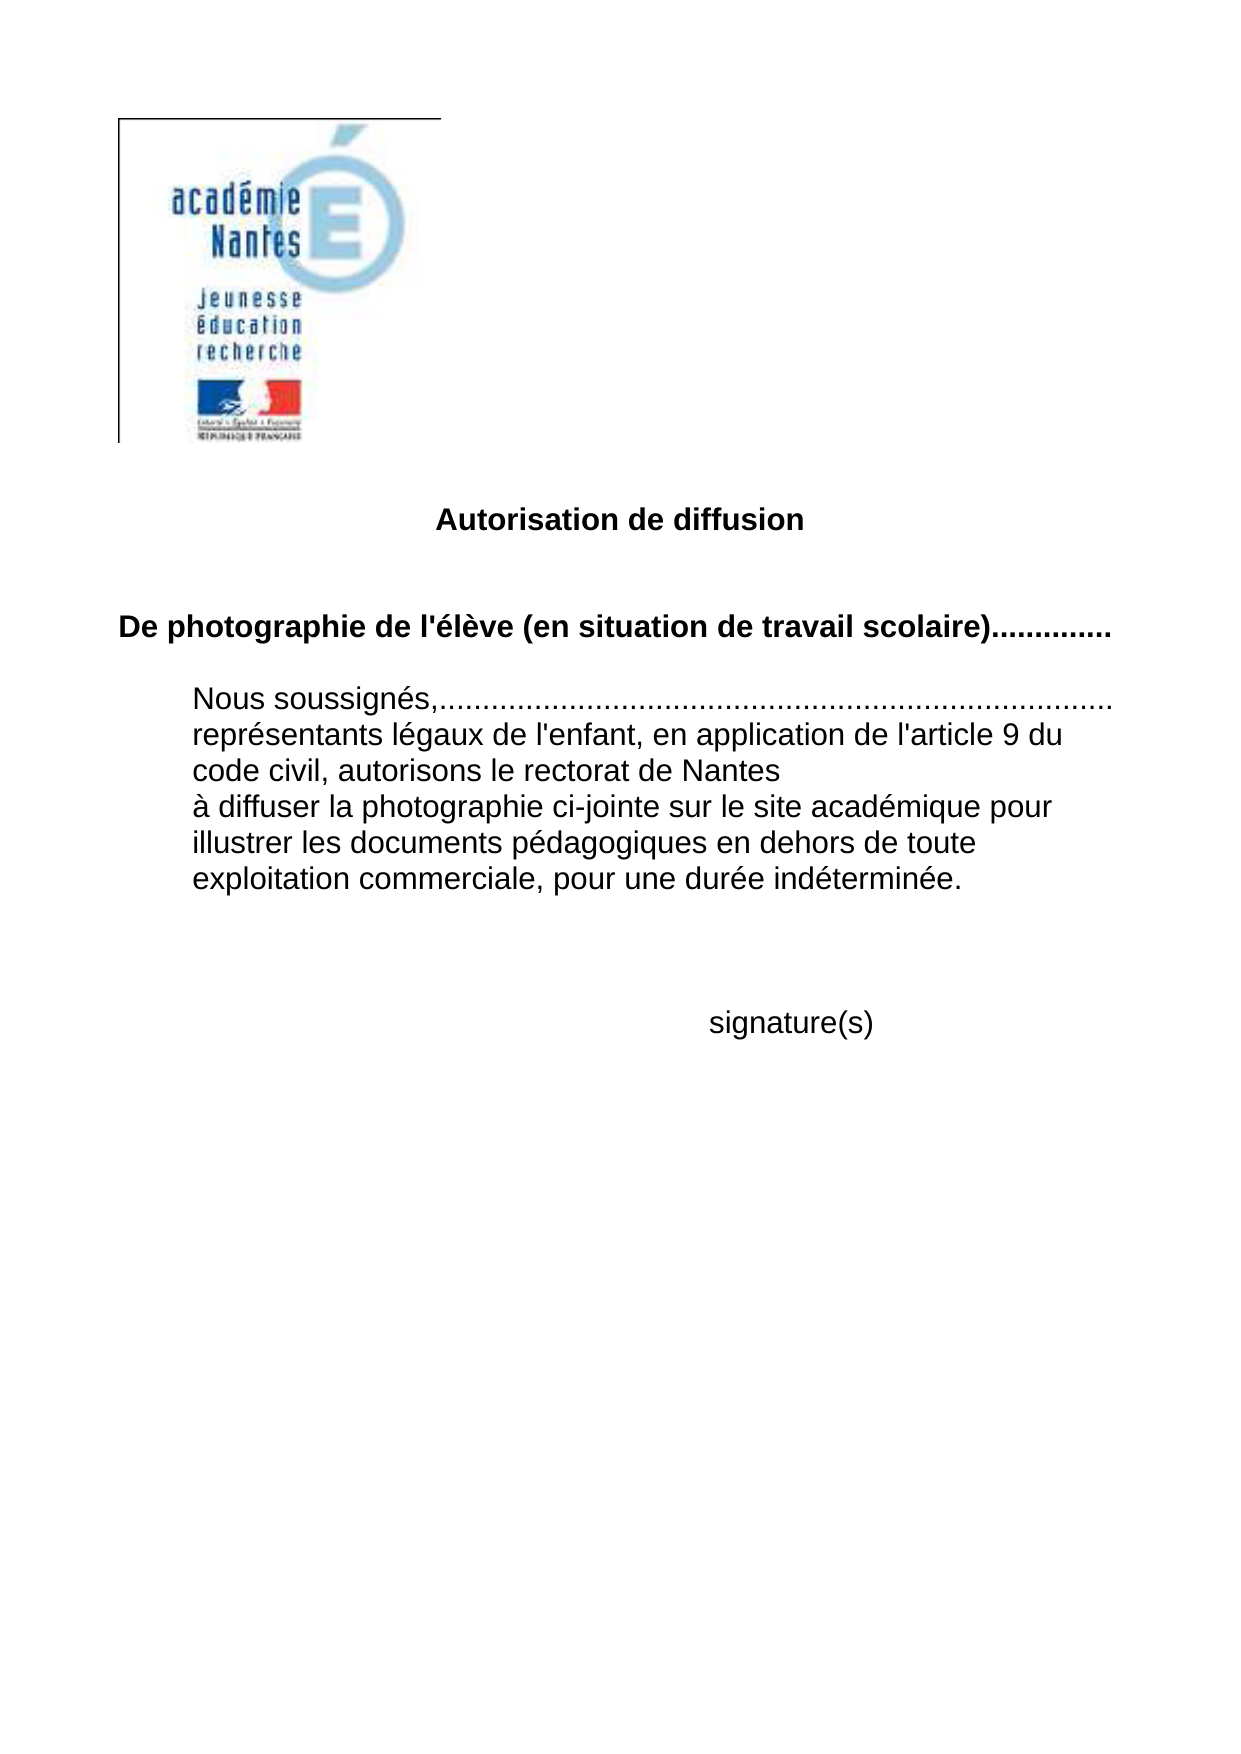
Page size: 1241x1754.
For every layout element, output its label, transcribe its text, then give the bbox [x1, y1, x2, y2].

text représentants légaux de l'enfant, en application de l'article 9 du code civil, autorisons le rectorat de Nantes [118, 716, 1122, 788]
text De photographie de l'élève (en situation de travail scolaire).............. [118, 608, 1122, 644]
text signature(s) [118, 1004, 1122, 1039]
text à diffuser la photographie ci-jointe sur le site académique pour illustrer les documents pédagogiques en dehors de toute exploitation commerciale, pour une durée indéterminée. [118, 788, 1122, 896]
text Autorisation de diffusion [118, 501, 1122, 536]
text Nous soussignés,.............................................................................. [118, 680, 1122, 716]
